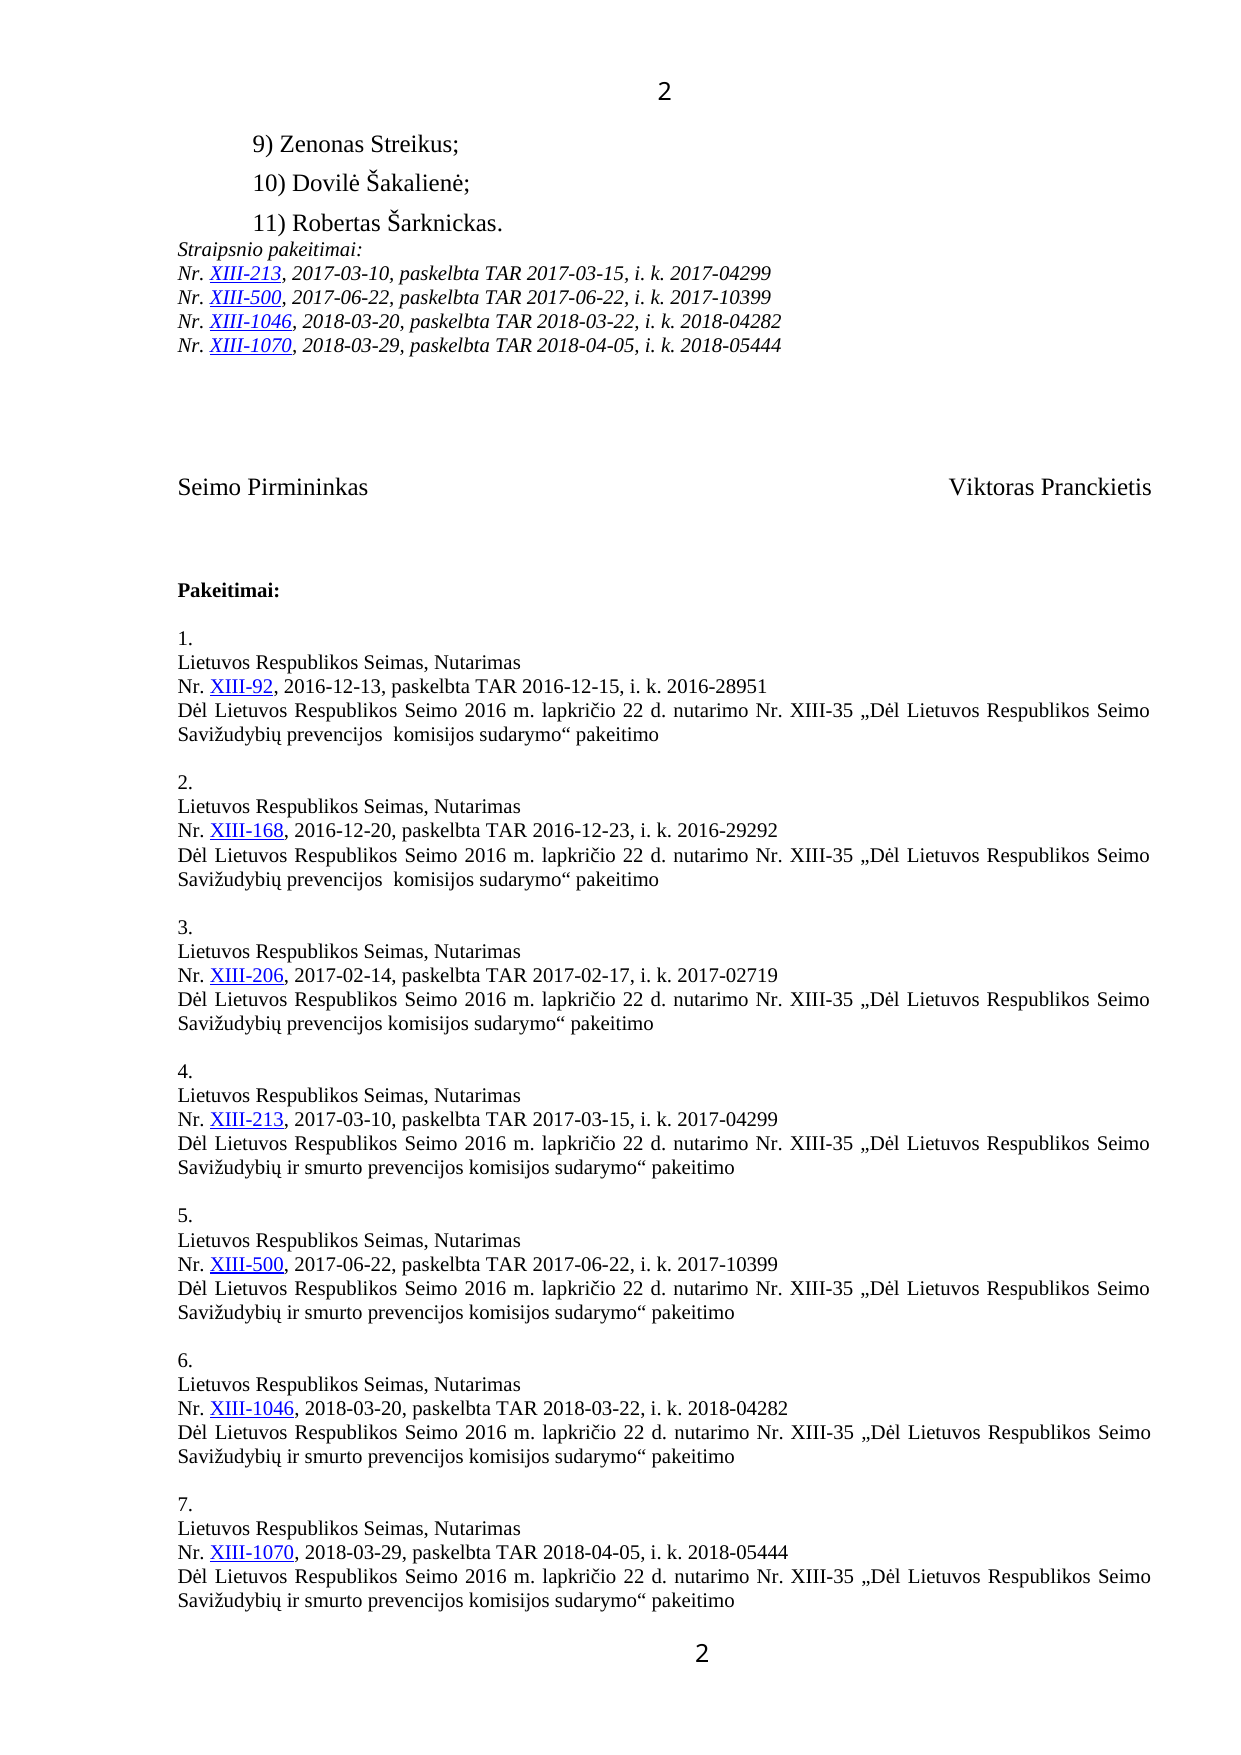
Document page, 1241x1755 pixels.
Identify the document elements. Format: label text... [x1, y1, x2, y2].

text Nr. XIII-213, 2017-03-10, paskelbta TAR 2017-03-15, i. k. 2017-04299 [177, 1107, 1152, 1131]
text Nr. XIII-1070, 2018-03-29, paskelbta TAR 2018-04-05, i. k. 2018-05444 [177, 1540, 1152, 1564]
text Lietuvos Respublikos Seimas, Nutarimas [177, 794, 1152, 818]
text Lietuvos Respublikos Seimas, Nutarimas [177, 1372, 1152, 1396]
text Lietuvos Respublikos Seimas, Nutarimas [177, 1083, 1152, 1107]
text Nr. XIII-500, 2017-06-22, paskelbta TAR 2017-06-22, i. k. 2017-10399 [177, 1252, 1152, 1276]
text Lietuvos Respublikos Seimas, Nutarimas [177, 939, 1152, 963]
text Dėl Lietuvos Respublikos Seimo 2016 m. lapkričio 22 d. nutarimo Nr. XIII-35 „Dėl Lietuvos Respublikos Seimo Savižudybių ir smurto prevencijos komisijos sudarymo“ pakeitimo [177, 1131, 1152, 1179]
text Dėl Lietuvos Respublikos Seimo 2016 m. lapkričio 22 d. nutarimo Nr. XIII-35 „Dėl Lietuvos Respublikos Seimo Savižudybių ir smurto prevencijos komisijos sudarymo“ pakeitimo [177, 1420, 1152, 1468]
text Lietuvos Respublikos Seimas, Nutarimas [177, 1227, 1152, 1252]
text 4. [177, 1059, 1152, 1083]
text 10) Dovilė Šakalienė; [177, 158, 1152, 197]
text 5. [177, 1203, 1152, 1227]
text Dėl Lietuvos Respublikos Seimo 2016 m. lapkričio 22 d. nutarimo Nr. XIII-35 „Dėl Lietuvos Respublikos Seimo Savižudybių prevencijos komisijos sudarymo“ pakeitimo [177, 842, 1152, 891]
text Straipsnio pakeitimai: [177, 237, 1152, 261]
text 1. [177, 626, 1152, 650]
text Dėl Lietuvos Respublikos Seimo 2016 m. lapkričio 22 d. nutarimo Nr. XIII-35 „Dėl Lietuvos Respublikos Seimo Savižudybių ir smurto prevencijos komisijos sudarymo“ pakeitimo [177, 1564, 1152, 1612]
text Pakeitimai: [177, 578, 1152, 602]
text Dėl Lietuvos Respublikos Seimo 2016 m. lapkričio 22 d. nutarimo Nr. XIII-35 „Dėl Lietuvos Respublikos Seimo Savižudybių prevencijos komisijos sudarymo“ pakeitimo [177, 987, 1152, 1035]
text Nr. XIII-1046, 2018-03-20, paskelbta TAR 2018-03-22, i. k. 2018-04282 [177, 309, 1152, 333]
text Dėl Lietuvos Respublikos Seimo 2016 m. lapkričio 22 d. nutarimo Nr. XIII-35 „Dėl Lietuvos Respublikos Seimo Savižudybių ir smurto prevencijos komisijos sudarymo“ pakeitimo [177, 1276, 1152, 1324]
text Nr. XIII-1046, 2018-03-20, paskelbta TAR 2018-03-22, i. k. 2018-04282 [177, 1396, 1152, 1420]
text Nr. XIII-500, 2017-06-22, paskelbta TAR 2017-06-22, i. k. 2017-10399 [177, 285, 1152, 309]
text 6. [177, 1348, 1152, 1372]
text Nr. XIII-168, 2016-12-20, paskelbta TAR 2016-12-23, i. k. 2016-29292 [177, 818, 1152, 842]
text 3. [177, 915, 1152, 939]
text Nr. XIII-206, 2017-02-14, paskelbta TAR 2017-02-17, i. k. 2017-02719 [177, 963, 1152, 987]
text Seimo Pirmininkas Viktoras Pranckietis [177, 472, 1152, 501]
text 9) Zenonas Streikus; [177, 118, 1152, 158]
text 7. [177, 1492, 1152, 1516]
text Lietuvos Respublikos Seimas, Nutarimas [177, 650, 1152, 674]
text Dėl Lietuvos Respublikos Seimo 2016 m. lapkričio 22 d. nutarimo Nr. XIII-35 „Dėl Lietuvos Respublikos Seimo Savižudybių prevencijos komisijos sudarymo“ pakeitimo [177, 698, 1152, 746]
text Lietuvos Respublikos Seimas, Nutarimas [177, 1516, 1152, 1540]
text Nr. XIII-1070, 2018-03-29, paskelbta TAR 2018-04-05, i. k. 2018-05444 [177, 333, 1152, 357]
text 11) Robertas Šarknickas. [177, 197, 1152, 237]
text Nr. XIII-213, 2017-03-10, paskelbta TAR 2017-03-15, i. k. 2017-04299 [177, 261, 1152, 285]
text Nr. XIII-92, 2016-12-13, paskelbta TAR 2016-12-15, i. k. 2016-28951 [177, 674, 1152, 698]
text 2. [177, 770, 1152, 794]
